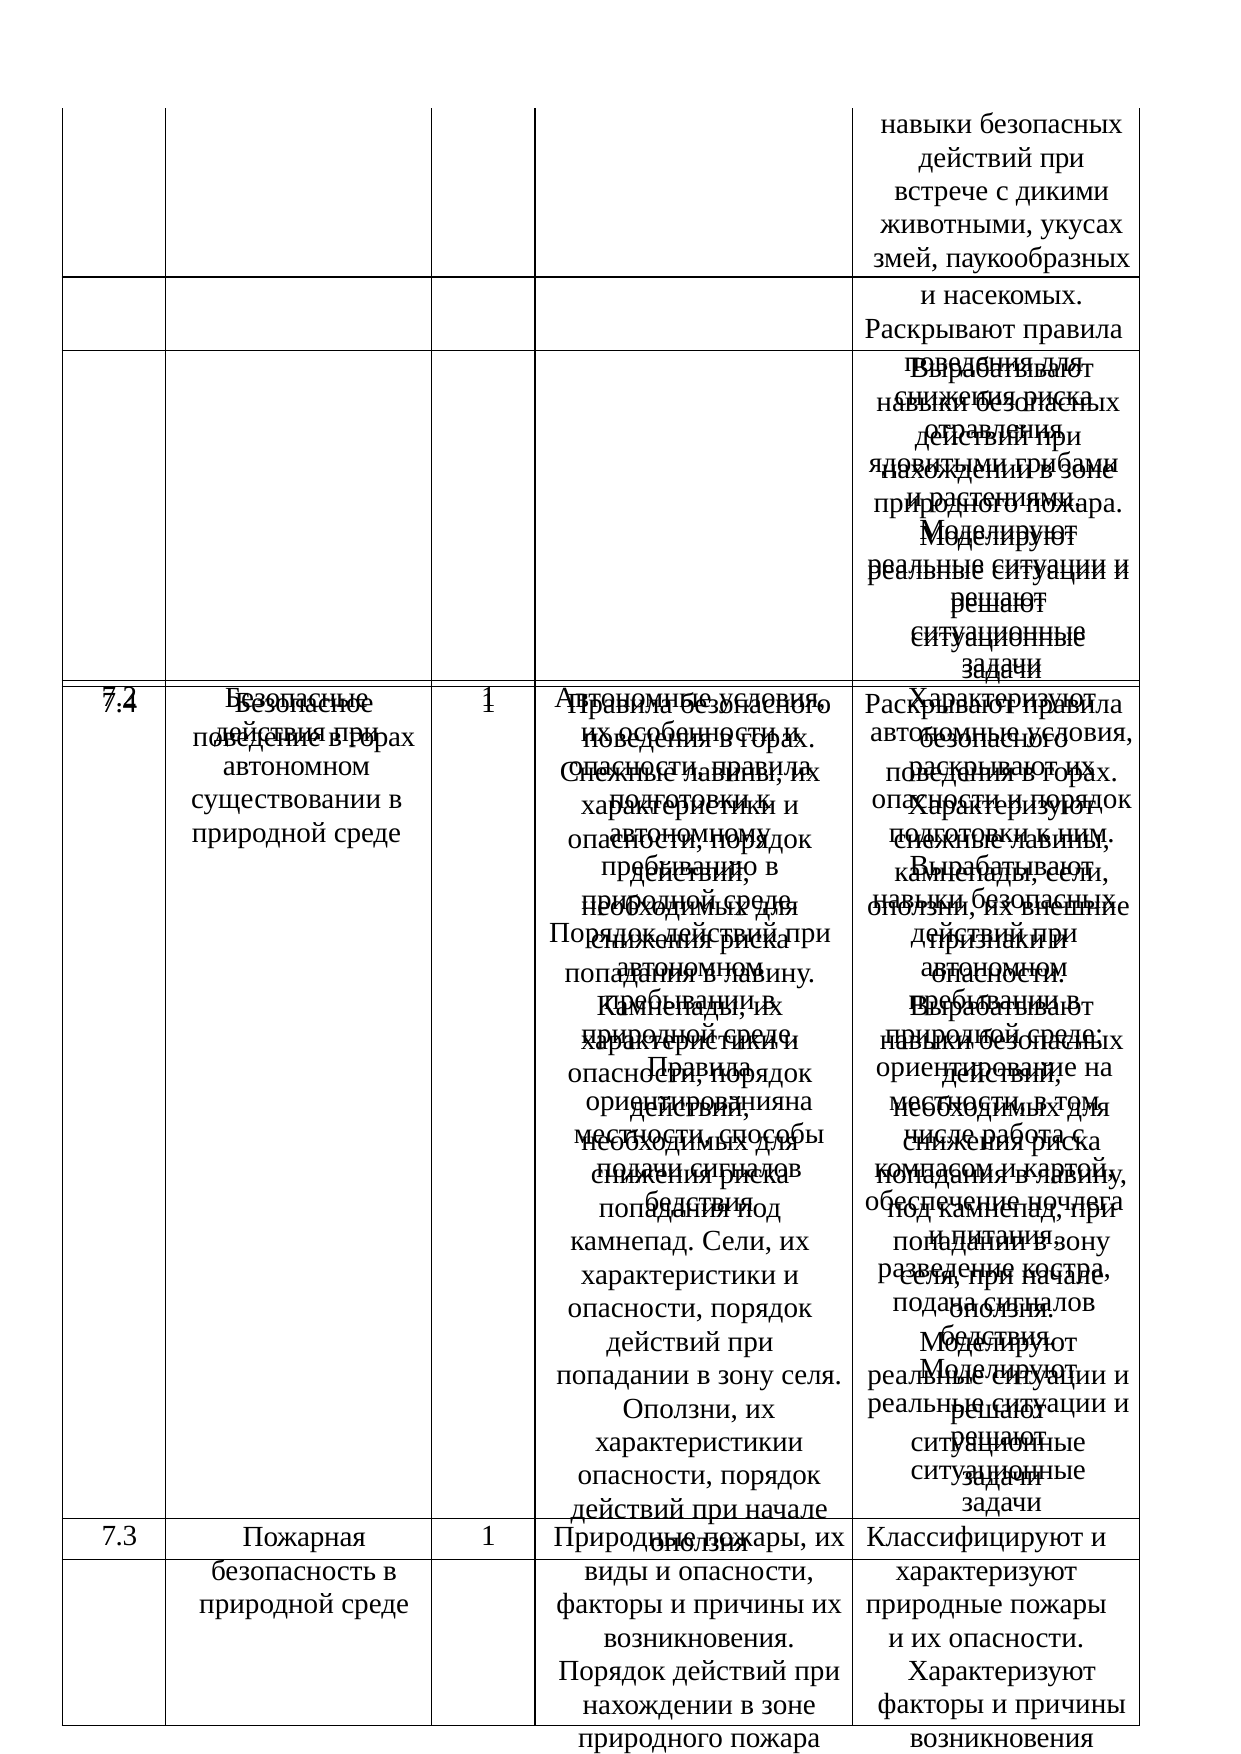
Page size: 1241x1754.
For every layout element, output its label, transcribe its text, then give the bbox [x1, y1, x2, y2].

table_header [166, 278, 431, 350]
table_cell встрече с дикими [853, 175, 1139, 209]
table_cell [166, 209, 431, 242]
table_header [536, 278, 852, 350]
table_cell Пожарная безопасность в природной среде [166, 1560, 431, 1725]
table_cell Безопасное поведение в горах [166, 1519, 431, 1558]
table_cell 7.4 [63, 1519, 165, 1558]
table_cell Классифицируют и характеризуют природные пожары и их опасности. Характеризуют факторы и причины возникновения пожаров. [853, 1560, 1139, 1725]
table_cell [432, 209, 534, 242]
table_cell [166, 175, 431, 209]
table_cell [166, 142, 431, 175]
table_header и насекомых. Раскрывают правила поведения для снижения риска отравления ядовитыми грибами и растениями. Моделируют реальные ситуации и решают ситуационные задачи [853, 278, 1139, 350]
table_header [166, 351, 431, 680]
table_cell [536, 175, 852, 209]
table_header [63, 351, 165, 680]
table_cell Природные пожары, их виды и опасности, факторы и причины их возникновения. Порядок действий при нахождении в зоне природного пожара [536, 1560, 852, 1725]
table_cell [63, 142, 165, 175]
table_header [536, 351, 852, 680]
table_cell [63, 175, 165, 209]
table_cell [166, 108, 431, 142]
table_cell [63, 242, 165, 276]
table_cell [63, 209, 165, 242]
table_cell [536, 108, 852, 142]
table_cell Раскрывают правила безопасного поведения в горах. Характеризуют снежные лавины, камнепады, сели, оползни, их внешние признаки и опасности. Вырабатывают навыки безопасных действий, необходимых для снижения риска попадания в лавину, под камнепад, при попадании в зону селя, при начале оползня. Моделируют реальные ситуации и решают ситуационные задачи [853, 687, 1139, 1518]
table_cell навыки безопасных [853, 108, 1139, 142]
table_cell [536, 209, 852, 242]
table_cell 1 [432, 1560, 534, 1725]
table_cell 7.3 [63, 1560, 165, 1725]
table_cell [432, 175, 534, 209]
table_cell Правила безопасного поведения в горах. Снежные лавины, их характеристики и опасности, порядок действий, необходимых для снижения риска попадания в лавину. Камнепады, их характеристики и опасности, порядок действий, необходимых для снижения риска попадания под камнепад. Сели, их характеристики и опасности, порядок действий при попадании в зону селя. Оползни, их характеристикии опасности, порядок действий при начале оползня [536, 1519, 852, 1558]
table_cell 1 [432, 687, 534, 1518]
table_header [63, 278, 165, 350]
table_cell змей, паукообразных [853, 242, 1139, 276]
table_cell 1 [432, 1519, 534, 1558]
table_cell [432, 108, 534, 142]
table_cell Раскрывают правила безопасного поведения в горах. Характеризуют снежные лавины, камнепады, сели, оползни, их внешние признаки и опасности. Вырабатывают навыки безопасных действий, необходимых для снижения риска попадания в лавину, под камнепад, при попадании в зону селя, при начале оползня. Моделируют реальные ситуации и решают ситуационные задачи [853, 1519, 1139, 1558]
table_cell Правила безопасного поведения в горах. Снежные лавины, их характеристики и опасности, порядок действий, необходимых для снижения риска попадания в лавину. Камнепады, их характеристики и опасности, порядок действий, необходимых для снижения риска попадания под камнепад. Сели, их характеристики и опасности, порядок действий при попадании в зону селя. Оползни, их характеристикии опасности, порядок действий при начале оползня [536, 687, 852, 1518]
table_cell [432, 242, 534, 276]
table_header Вырабатывают навыки безопасных действий при нахождении в зоне природного пожара. Моделируют реальные ситуации и решают ситуационные задачи [853, 351, 1139, 680]
table_cell [63, 108, 165, 142]
table_cell животными, укусах [853, 209, 1139, 242]
table_cell [536, 142, 852, 175]
table_cell [166, 242, 431, 276]
table_header [432, 351, 534, 680]
table_cell [536, 242, 852, 276]
table_header [166, 681, 431, 686]
table_header [536, 681, 852, 686]
table_cell [432, 142, 534, 175]
table_cell действий при [853, 142, 1139, 175]
table_cell 7.4 [63, 687, 165, 1518]
table_cell Безопасное поведение в горах [166, 687, 431, 1518]
table_header [63, 681, 165, 686]
table_header [432, 681, 534, 686]
table_header [432, 278, 534, 350]
